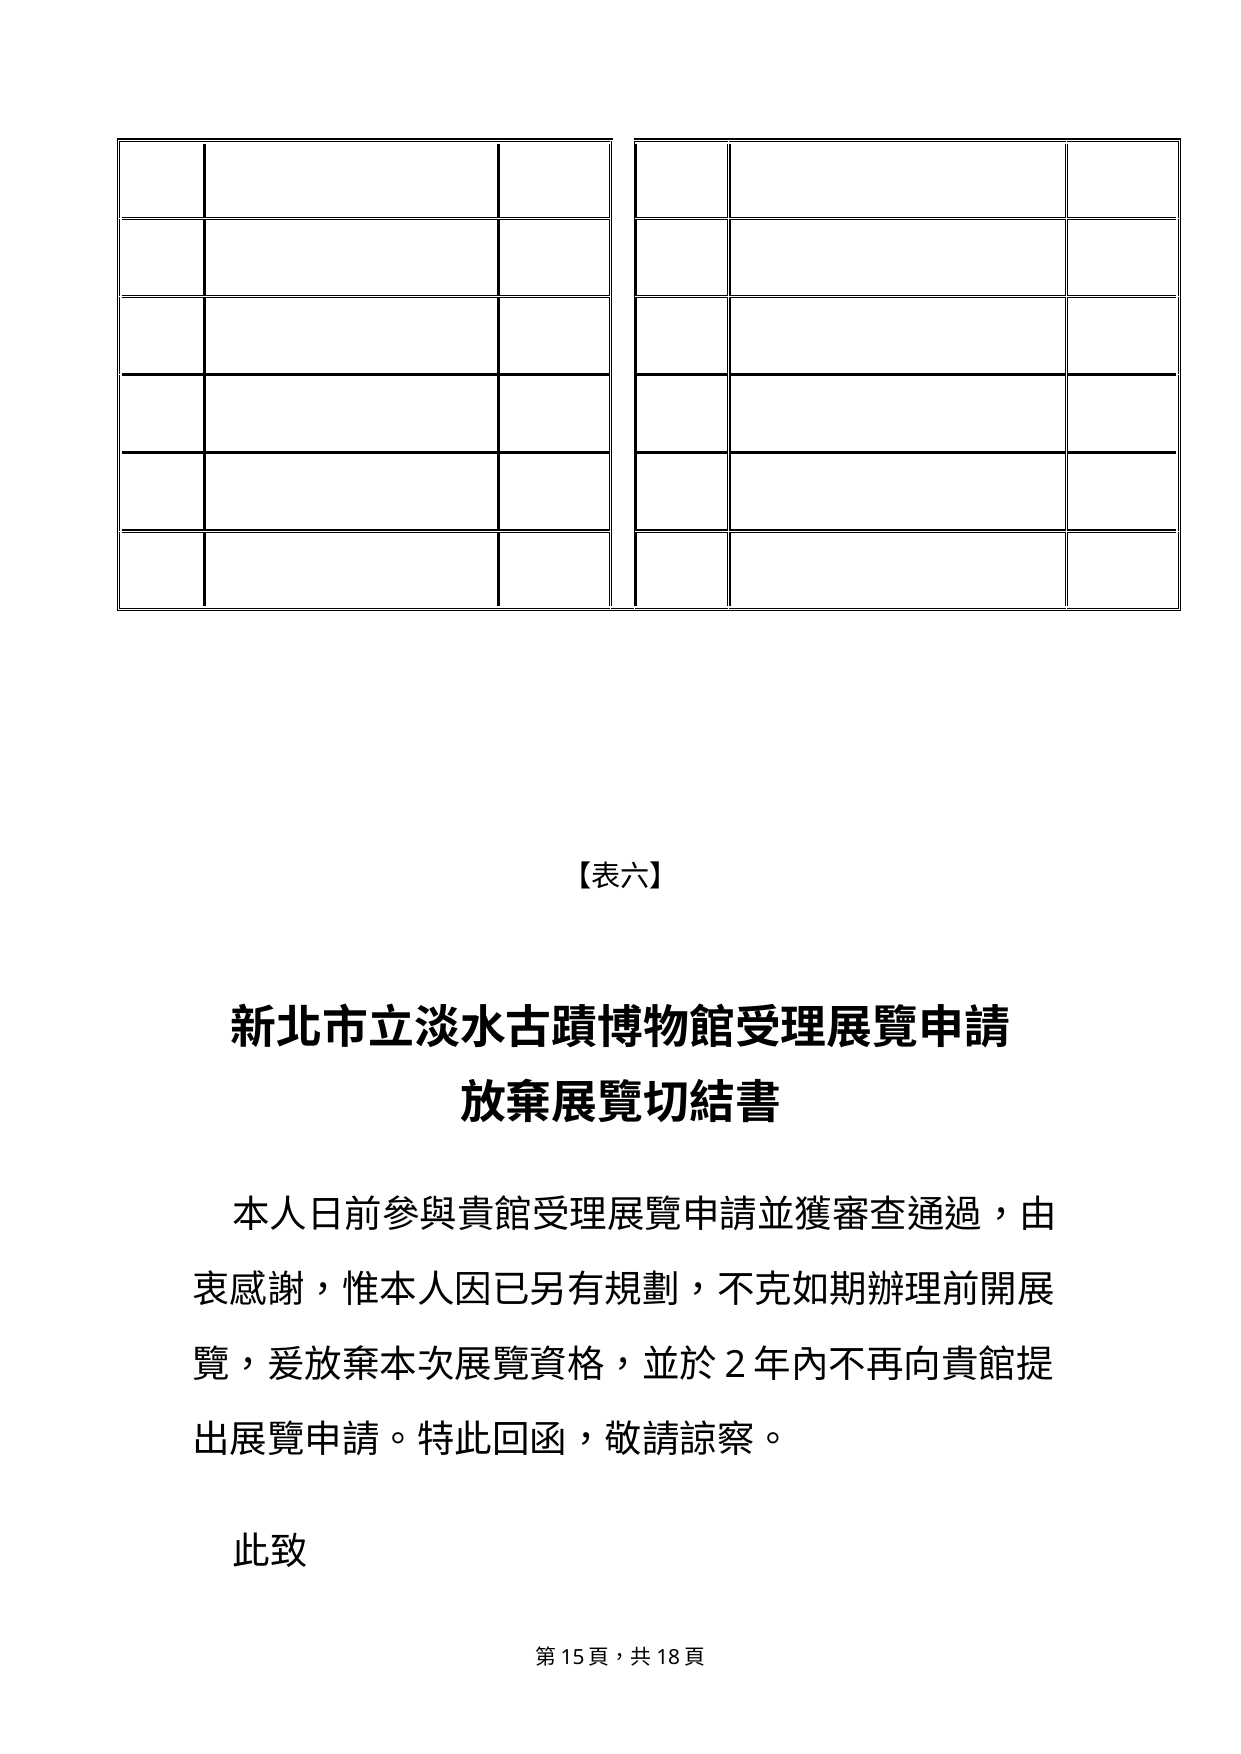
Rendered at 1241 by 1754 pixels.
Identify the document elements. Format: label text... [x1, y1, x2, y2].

table_cell [1068, 451, 1178, 529]
table_cell [611, 138, 635, 216]
table_cell [1068, 373, 1179, 451]
table_cell [206, 298, 497, 373]
table_cell [1066, 142, 1178, 216]
table_cell [498, 529, 611, 607]
table_cell [637, 298, 727, 373]
table_cell [637, 454, 727, 529]
table_cell [120, 295, 203, 373]
text 此致 [118, 1511, 1122, 1586]
table_cell [731, 298, 1065, 373]
table_cell [729, 533, 1066, 607]
table_cell [635, 529, 729, 607]
table_cell [206, 454, 497, 529]
table_cell [120, 216, 203, 294]
table_cell [637, 220, 727, 294]
text 放棄展覽切結書 [118, 1061, 1122, 1136]
table_cell [731, 220, 1065, 294]
table_cell [612, 373, 634, 451]
table_cell [731, 376, 1065, 451]
table_cell [500, 220, 609, 294]
table_cell [206, 220, 497, 294]
table_cell [612, 216, 634, 294]
table_cell [729, 142, 1066, 216]
table_cell [612, 451, 634, 529]
table_cell [118, 373, 203, 451]
text 新北市立淡水古蹟博物館受理展覽申請 [118, 986, 1122, 1061]
table_cell [611, 529, 635, 607]
table_cell [1068, 295, 1178, 373]
text 本人日前參與貴館受理展覽申請並獲審查通過，由衷感謝，惟本人因已另有規劃，不克如期辦理前開展覽，爰放棄本次展覽資格，並於2年內不再向貴館提出展覽申請。特此回函，敬請諒察。 [192, 1173, 1063, 1473]
table_cell [1066, 529, 1178, 607]
table_cell [637, 376, 727, 451]
table_cell [500, 298, 609, 373]
text 【表六】 [118, 836, 1122, 911]
table_cell [1068, 216, 1178, 294]
table_cell [500, 454, 609, 529]
table_cell [120, 142, 204, 216]
table_cell [612, 295, 634, 373]
table_cell [500, 376, 609, 451]
table_cell [635, 140, 729, 216]
table_cell [206, 376, 497, 451]
table_cell [498, 140, 611, 216]
table_cell [204, 142, 498, 216]
table_cell [204, 533, 498, 607]
table_cell [731, 454, 1065, 529]
table_cell [120, 529, 204, 607]
table_cell [120, 451, 203, 529]
